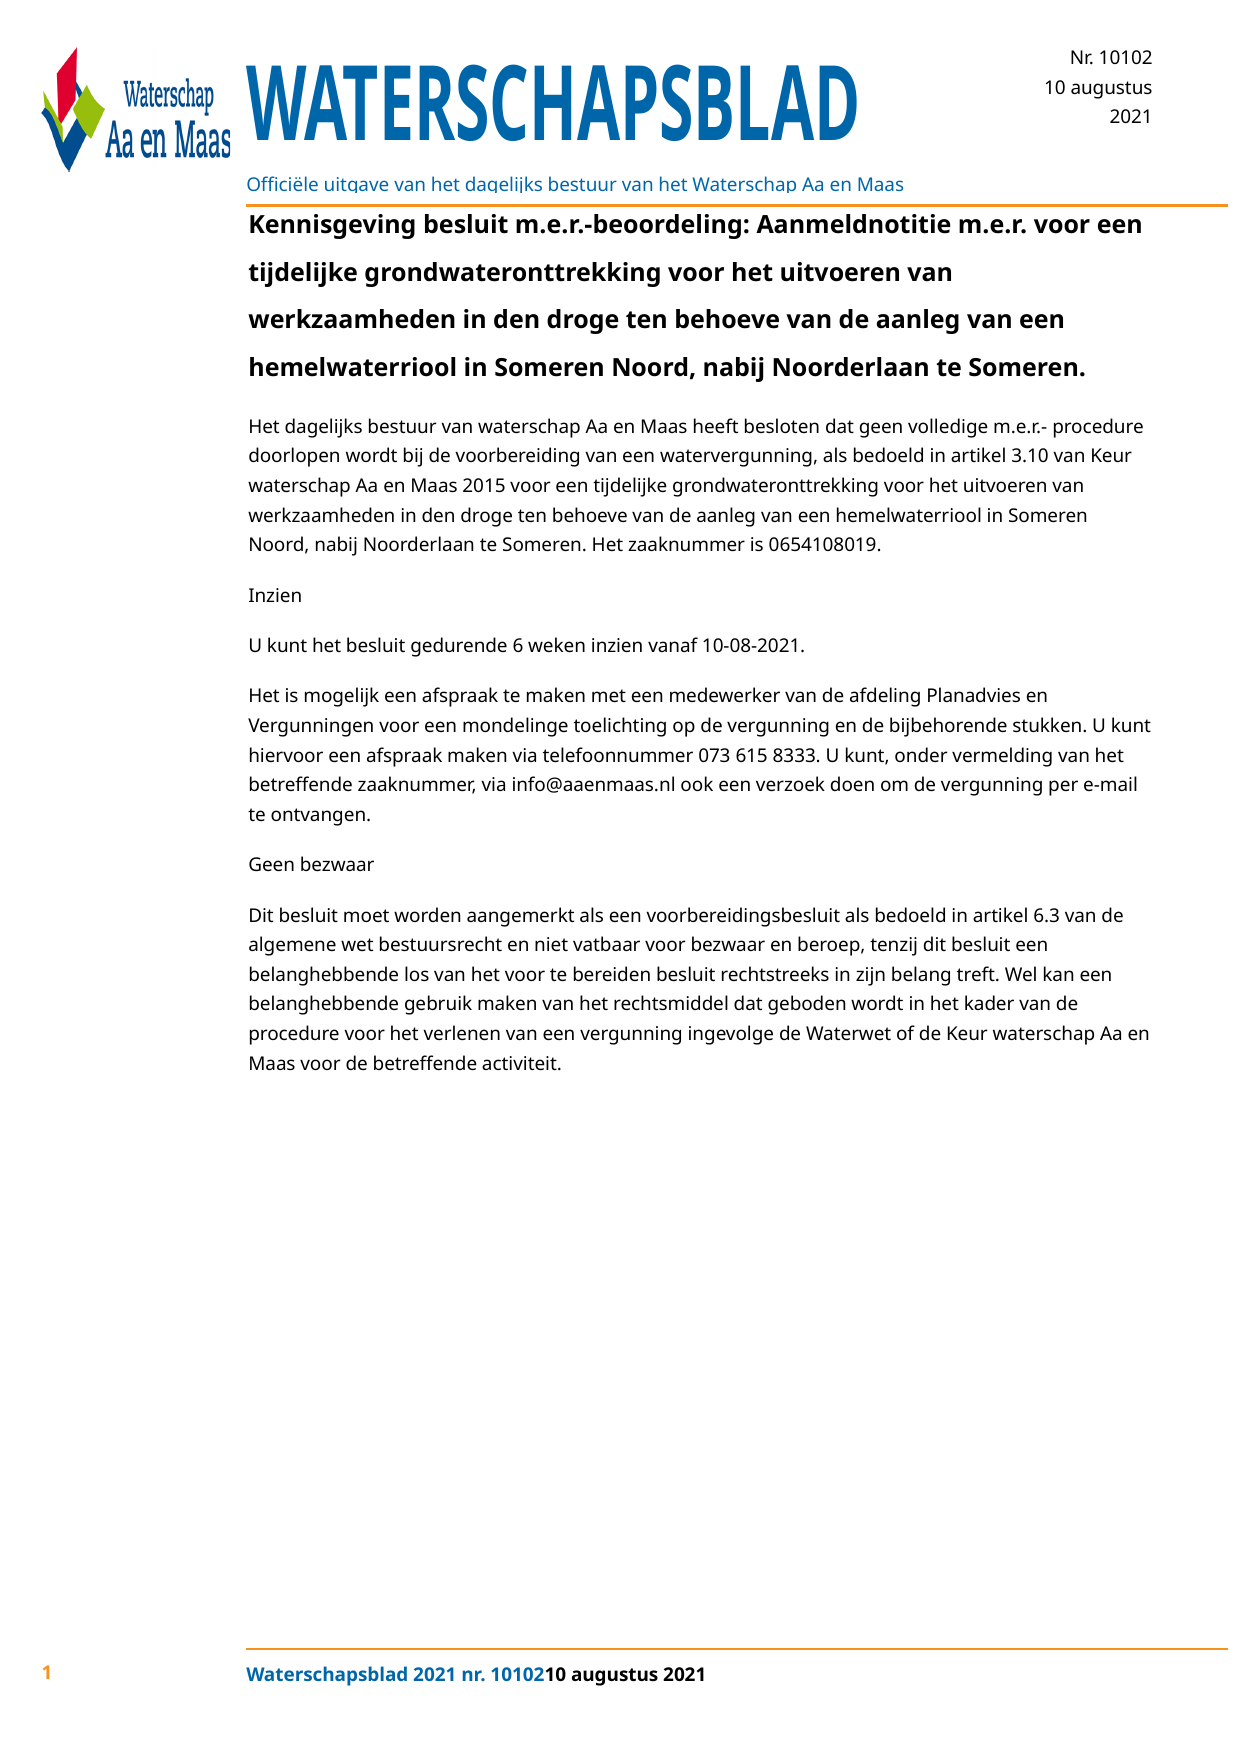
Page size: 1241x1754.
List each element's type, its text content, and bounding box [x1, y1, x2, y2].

text Inzien [248, 582, 1152, 608]
text Geen bezwaar [248, 851, 1152, 877]
picture [41, 47, 231, 172]
text Het is mogelijk een afspraak te maken met een medewerker van de afdeling Planadvies en Vergunningen voor een mondelinge toelichting op de vergunning en de bijbehorende stukken. U kunt hiervoor een afspraak maken via telefoonnummer 073 615 8333. U kunt, onder vermelding van het betreffende zaaknummer, via info@aaenmaas.nl ook een verzoek doen om de vergunning per e-mail te ontvangen. [248, 683, 1152, 827]
text Het dagelijks bestuur van waterschap Aa en Maas heeft besloten dat geen volledige m.e.r.- procedure doorlopen wordt bij de voorbereiding van een watervergunning, als bedoeld in artikel 3.10 van Keur waterschap Aa en Maas 2015 voor een tijdelijke grondwateronttrekking voor het uitvoeren van werkzaamheden in den droge ten behoeve van de aanleg van een hemelwaterriool in Someren Noord, nabij Noorderlaan te Someren. Het zaaknummer is 0654108019. [248, 413, 1152, 557]
text U kunt het besluit gedurende 6 weken inzien vanaf 10-08-2021. [248, 632, 1152, 658]
text Kennisgeving besluit m.e.r.-beoordeling: Aanmeldnotitie m.e.r. voor een tijdelijke grondwateronttrekking voor het uitvoeren van werkzaamheden in den droge ten behoeve van de aanleg van een hemelwaterriool in Someren Noord, nabij Noorderlaan te Someren. [248, 207, 1152, 384]
text Dit besluit moet worden aangemerkt als een voorbereidingsbesluit als bedoeld in artikel 6.3 van de algemene wet bestuursrecht en niet vatbaar voor bezwaar en beroep, tenzij dit besluit een belanghebbende los van het voor te bereiden besluit rechtstreeks in zijn belang treft. Wel kan een belanghebbende gebruik maken van het rechtsmiddel dat geboden wordt in het kader van de procedure voor het verlenen van een vergunning ingevolge de Waterwet of de Keur waterschap Aa en Maas voor de betreffende activiteit. [248, 902, 1152, 1076]
